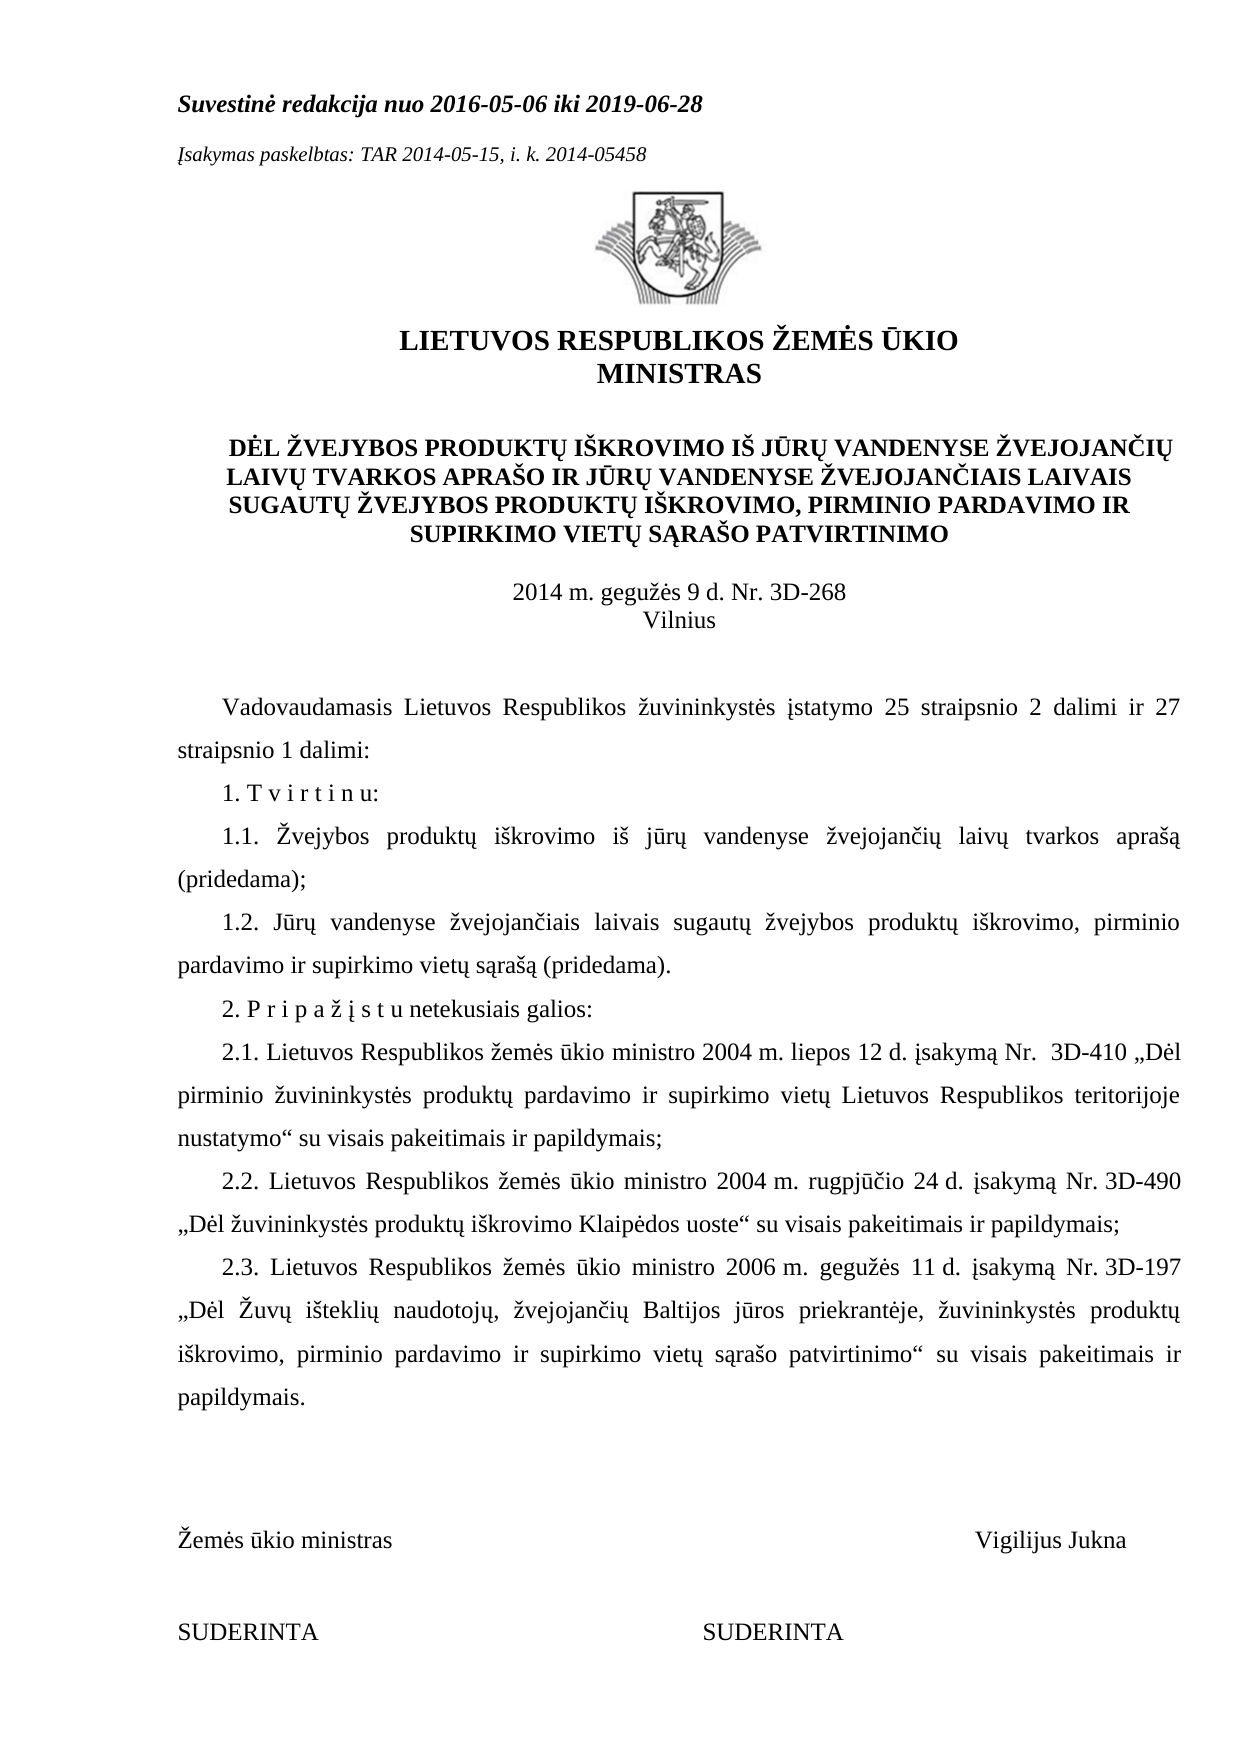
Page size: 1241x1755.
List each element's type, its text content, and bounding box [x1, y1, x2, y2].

text Vadovaudamasis Lietuvos Respublikos žuvininkystės įstatymo 25 straipsnio 2 dalimi ir 27 straipsnio 1 dalimi: [177, 692, 1181, 764]
text SUDERINTA SUDERINTA [177, 1617, 1181, 1645]
text 1. T v i r t i n u: [177, 778, 1181, 807]
text MINISTRAS [177, 356, 1181, 390]
text DĖL ŽVEJYBOS PRODUKTŲ IŠKROVIMO IŠ JŪRŲ VANDENYSE ŽVEJOJANČIŲ LAIVŲ TVARKOS APRAŠO IR JŪRŲ VANDENYSE ŽVEJOJANČIAIS LAIVAIS SUGAUTŲ ŽVEJYBOS PRODUKTŲ IŠKROVIMO, PIRMINIO PARDAVIMO IR SUPIRKIMO VIETŲ SĄRAŠO PATVIRTINIMO [177, 433, 1181, 548]
text 2. P r i p a ž į s t u netekusiais galios: [177, 994, 1181, 1022]
text 2.2. Lietuvos Respublikos žemės ūkio ministro 2004 m. rugpjūčio 24 d. įsakymą Nr. 3D-490 „Dėl žuvininkystės produktų iškrovimo Klaipėdos uoste“ su visais pakeitimais ir papildymais; [177, 1166, 1181, 1238]
text Įsakymas paskelbtas: TAR 2014-05-15, i. k. 2014-05458 [177, 141, 1181, 166]
text 1.2. Jūrų vandenyse žvejojančiais laivais sugautų žvejybos produktų iškrovimo, pirminio pardavimo ir supirkimo vietų sąrašą (pridedama). [177, 907, 1181, 979]
text 1.1. Žvejybos produktų iškrovimo iš jūrų vandenyse žvejojančių laivų tvarkos aprašą (pridedama); [177, 821, 1181, 893]
text 2.3. Lietuvos Respublikos žemės ūkio ministro 2006 m. gegužės 11 d. įsakymą Nr. 3D-197 „Dėl Žuvų išteklių naudotojų, žvejojančių Baltijos jūros priekrantėje, žuvininkystės produktų iškrovimo, pirminio pardavimo ir supirkimo vietų sąrašo patvirtinimo“ su visais pakeitimais ir papildymais. [177, 1252, 1181, 1411]
text LIETUVOS RESPUBLIKOS ŽEMĖS ŪKIO [177, 323, 1181, 356]
text Žemės ūkio ministras Vigilijus Jukna [177, 1526, 1181, 1554]
text 2014 m. gegužės 9 d. Nr. 3D-268 [177, 577, 1181, 606]
text Suvestinė redakcija nuo 2016-05-06 iki 2019-06-28 [177, 89, 1181, 117]
text 2.1. Lietuvos Respublikos žemės ūkio ministro 2004 m. liepos 12 d. įsakymą Nr. 3D-410 „Dėl pirminio žuvininkystės produktų pardavimo ir supirkimo vietų Lietuvos Respublikos teritorijoje nustatymo“ su visais pakeitimais ir papildymais; [177, 1037, 1181, 1152]
text Vilnius [177, 606, 1181, 634]
